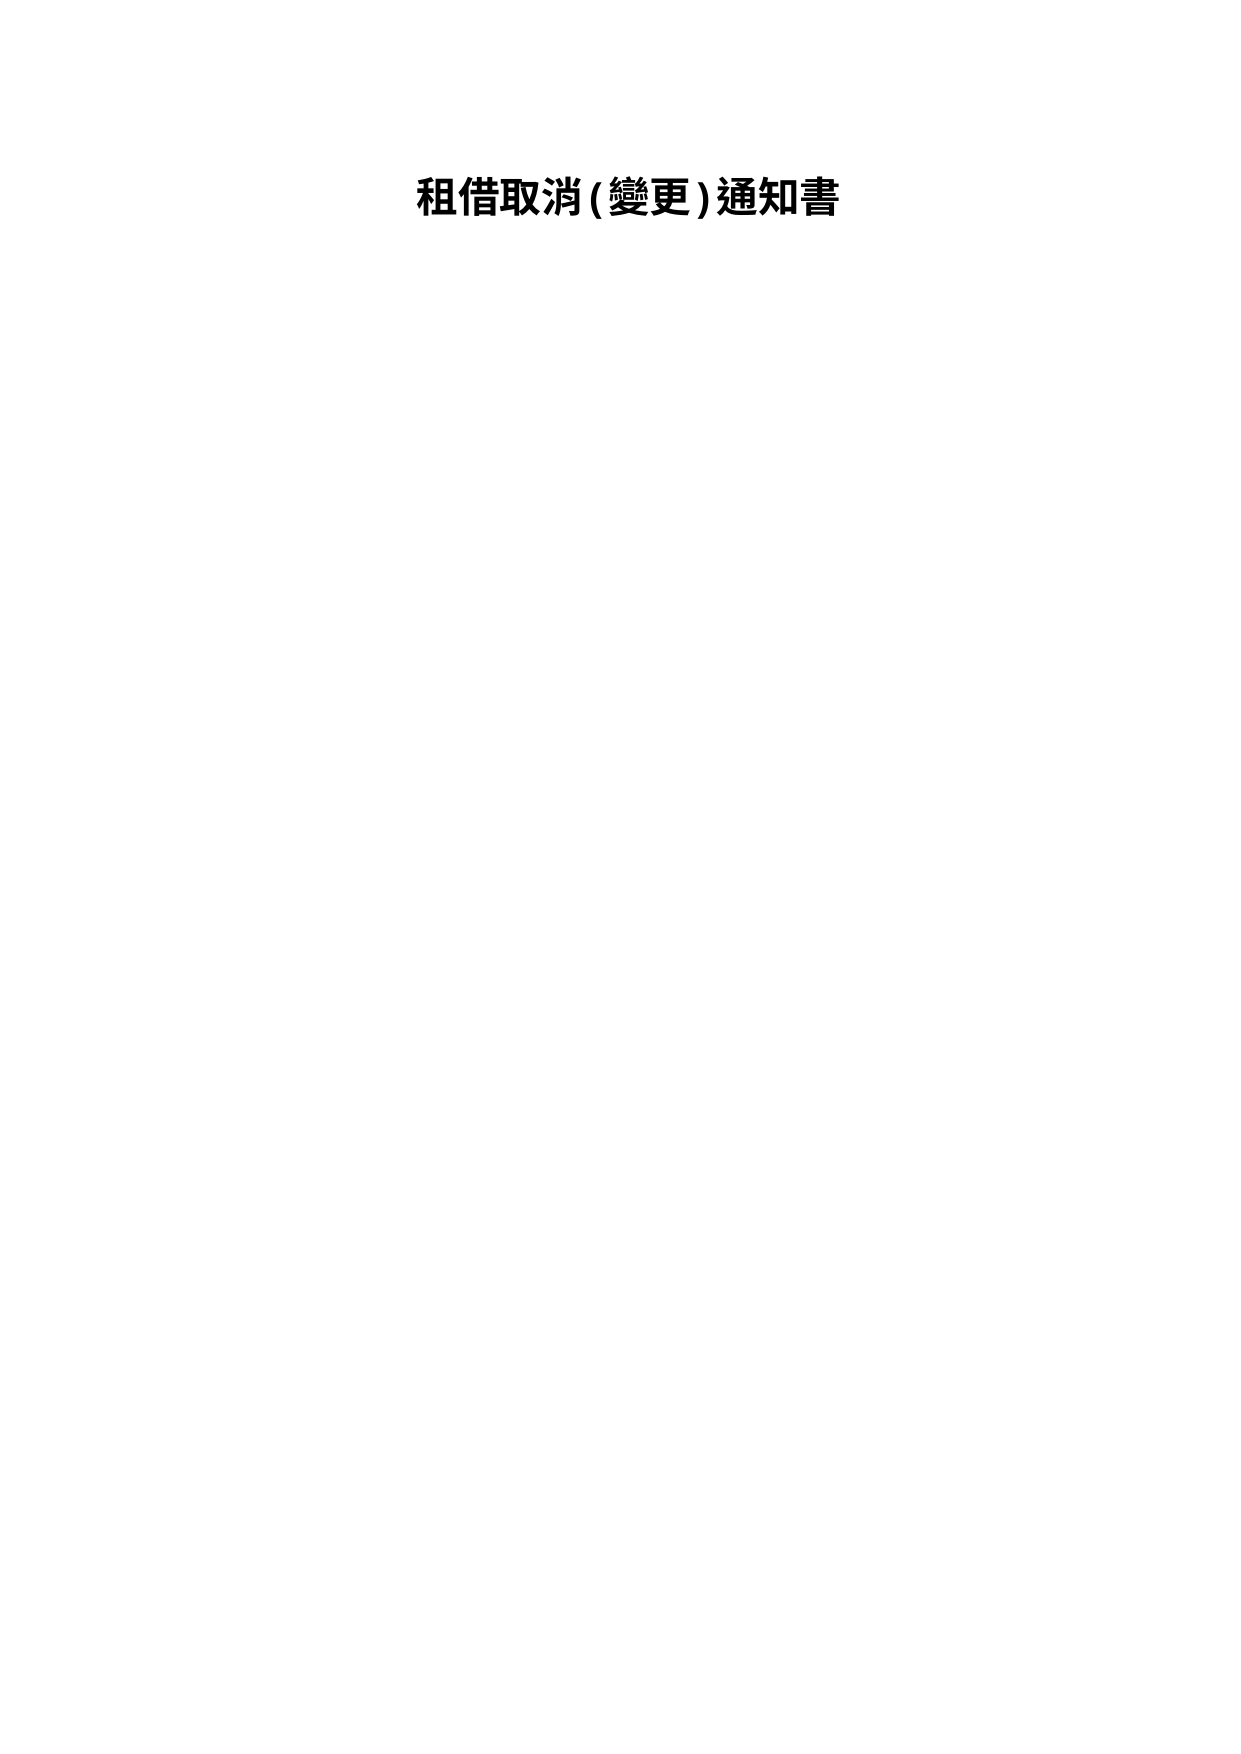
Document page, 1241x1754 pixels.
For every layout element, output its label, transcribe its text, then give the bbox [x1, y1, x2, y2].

table_cell 租借取消(變更)通知書 [118, 96, 1139, 273]
